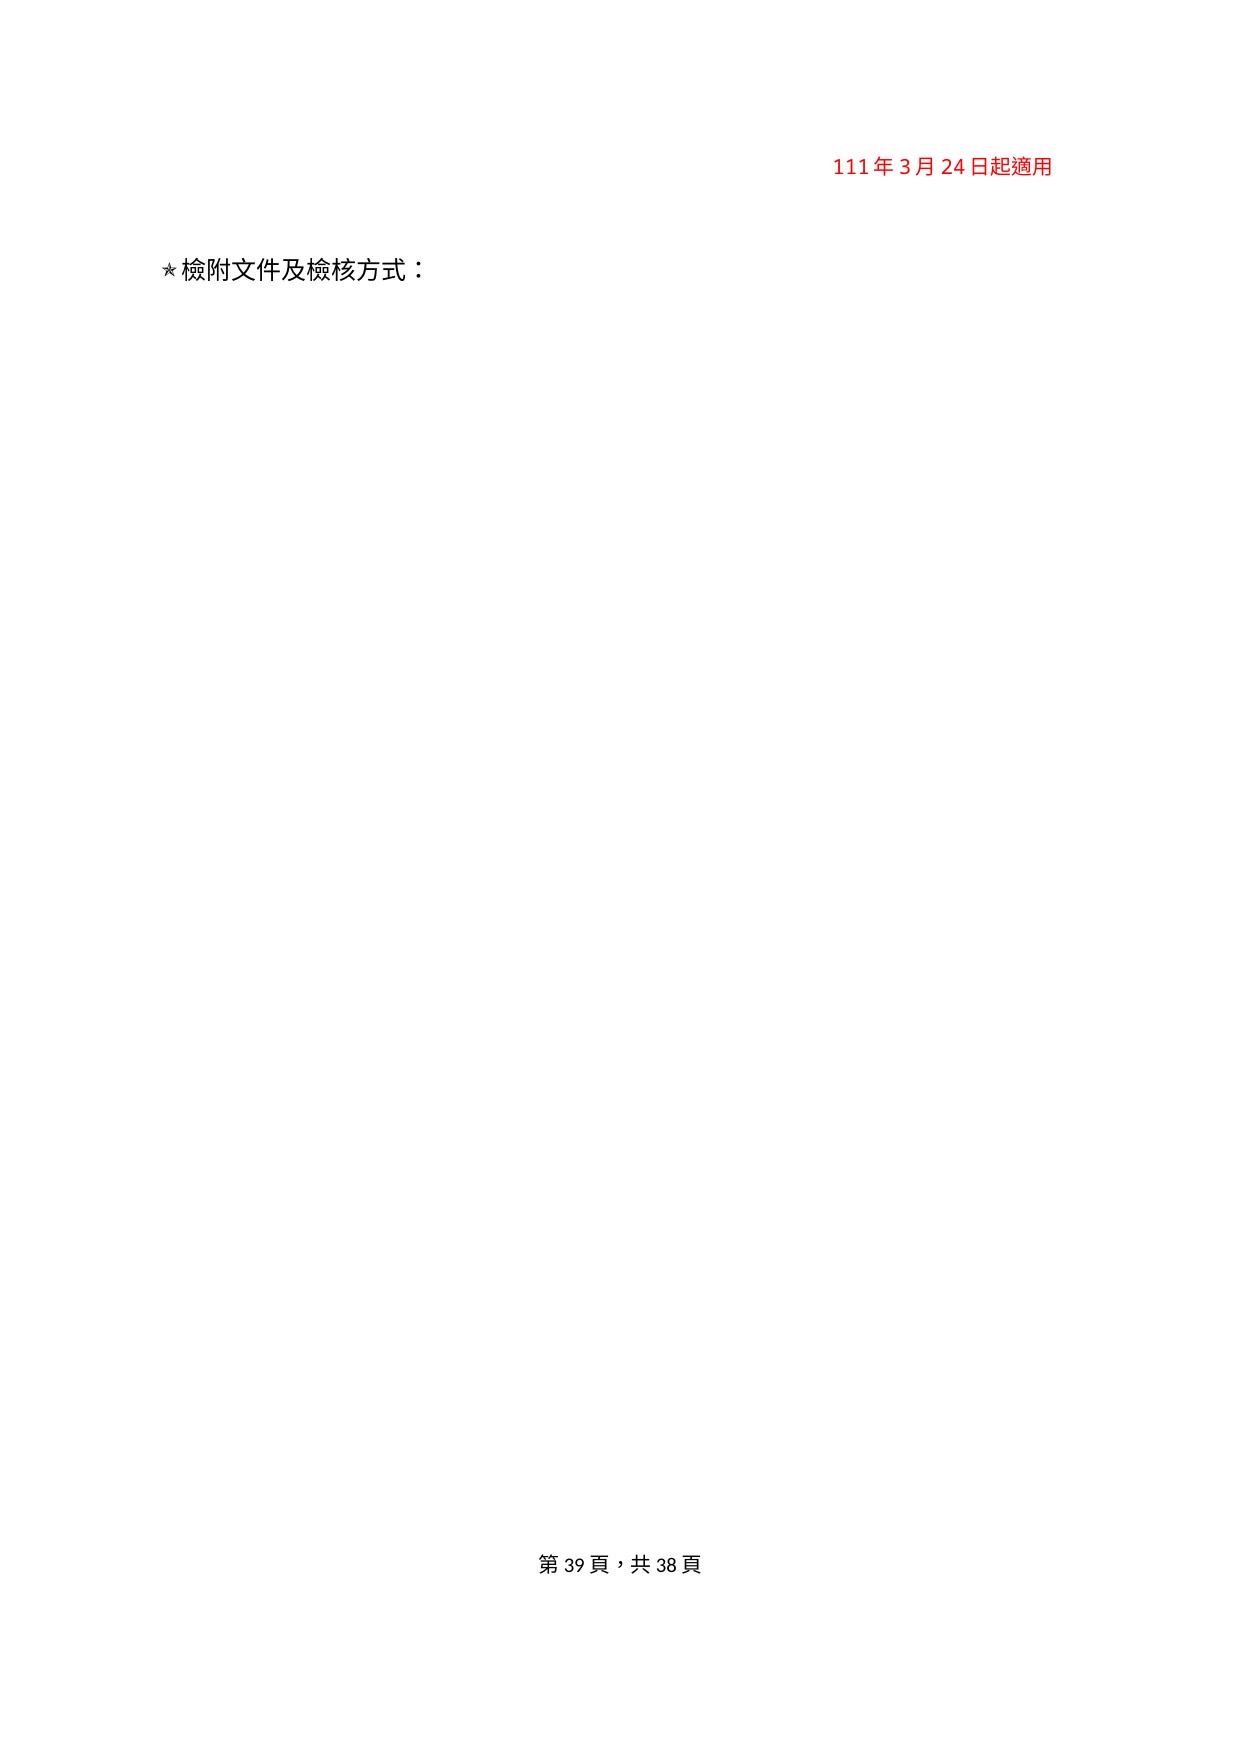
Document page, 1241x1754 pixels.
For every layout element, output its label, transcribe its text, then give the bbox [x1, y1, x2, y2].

text 檢附文件及檢核方式： [158, 227, 1053, 289]
